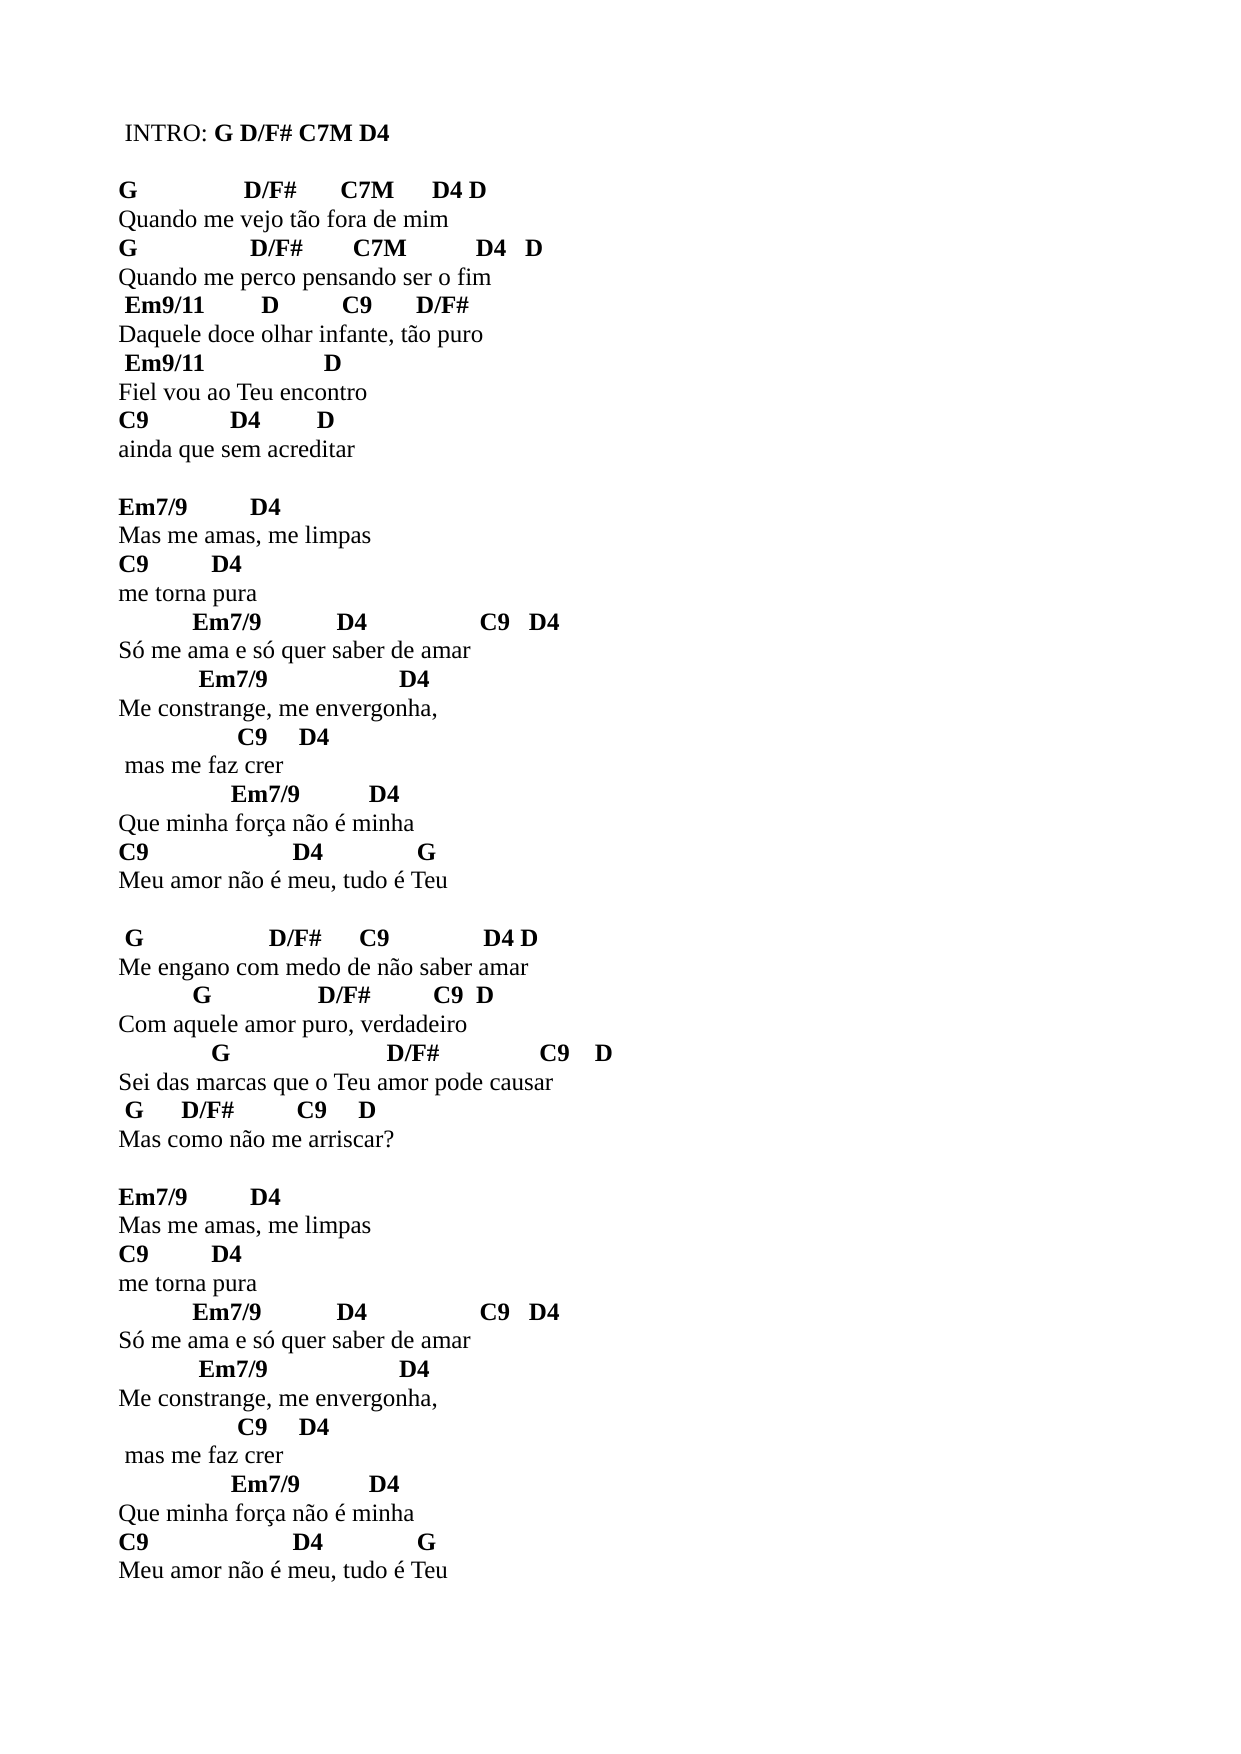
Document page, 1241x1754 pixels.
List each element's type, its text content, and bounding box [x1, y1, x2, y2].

text C9 D4 [118, 722, 1122, 751]
text Só me ama e só quer saber de amar [118, 1326, 1122, 1354]
text Me constrange, me envergonha, [118, 693, 1122, 722]
text Só me ama e só quer saber de amar [118, 636, 1122, 664]
text Fiel vou ao Teu encontro [118, 377, 1122, 406]
text Em7/9 D4 [118, 492, 1122, 521]
text C9 D4 [118, 1412, 1122, 1441]
text C9 D4 [118, 549, 1122, 578]
text me torna pura [118, 578, 1122, 607]
text Em7/9 D4 [118, 1354, 1122, 1383]
text G D/F# C7M D4 D [118, 233, 1122, 262]
text Mas como não me arriscar? [118, 1124, 1122, 1153]
text INTRO: G D/F# C7M D4 [118, 118, 1122, 147]
text Me engano com medo de não saber amar [118, 952, 1122, 981]
text Daquele doce olhar infante, tão puro [118, 319, 1122, 348]
text me torna pura [118, 1268, 1122, 1297]
text C9 D4 [118, 1239, 1122, 1268]
text C9 D4 G [118, 1527, 1122, 1556]
text Com aquele amor puro, verdadeiro [118, 1009, 1122, 1038]
text G D/F# C9 D [118, 1038, 1122, 1067]
text Meu amor não é meu, tudo é Teu [118, 1556, 1122, 1584]
text G D/F# C9 D [118, 981, 1122, 1009]
text Em7/9 D4 C9 D4 [118, 607, 1122, 636]
text ainda que sem acreditar [118, 434, 1122, 463]
text Mas me amas, me limpas [118, 1211, 1122, 1239]
text Em7/9 D4 [118, 664, 1122, 693]
text Em7/9 D4 [118, 1182, 1122, 1211]
text Em7/9 D4 [118, 1469, 1122, 1498]
text mas me faz crer [118, 751, 1122, 779]
text C9 D4 G [118, 837, 1122, 866]
text Que minha força não é minha [118, 808, 1122, 837]
text Meu amor não é meu, tudo é Teu [118, 866, 1122, 894]
text Sei das marcas que o Teu amor pode causar [118, 1067, 1122, 1096]
text G D/F# C9 D [118, 1096, 1122, 1124]
text mas me faz crer [118, 1441, 1122, 1469]
text G D/F# C9 D4 D [118, 923, 1122, 952]
text G D/F# C7M D4 D [118, 176, 1122, 204]
text Em9/11 D C9 D/F# [118, 291, 1122, 319]
text Quando me vejo tão fora de mim [118, 204, 1122, 233]
text Em7/9 D4 C9 D4 [118, 1297, 1122, 1326]
text Mas me amas, me limpas [118, 521, 1122, 549]
text Quando me perco pensando ser o fim [118, 262, 1122, 291]
text Me constrange, me envergonha, [118, 1383, 1122, 1412]
text Em7/9 D4 [118, 779, 1122, 808]
text Em9/11 D [118, 348, 1122, 377]
text Que minha força não é minha [118, 1498, 1122, 1527]
text C9 D4 D [118, 406, 1122, 434]
